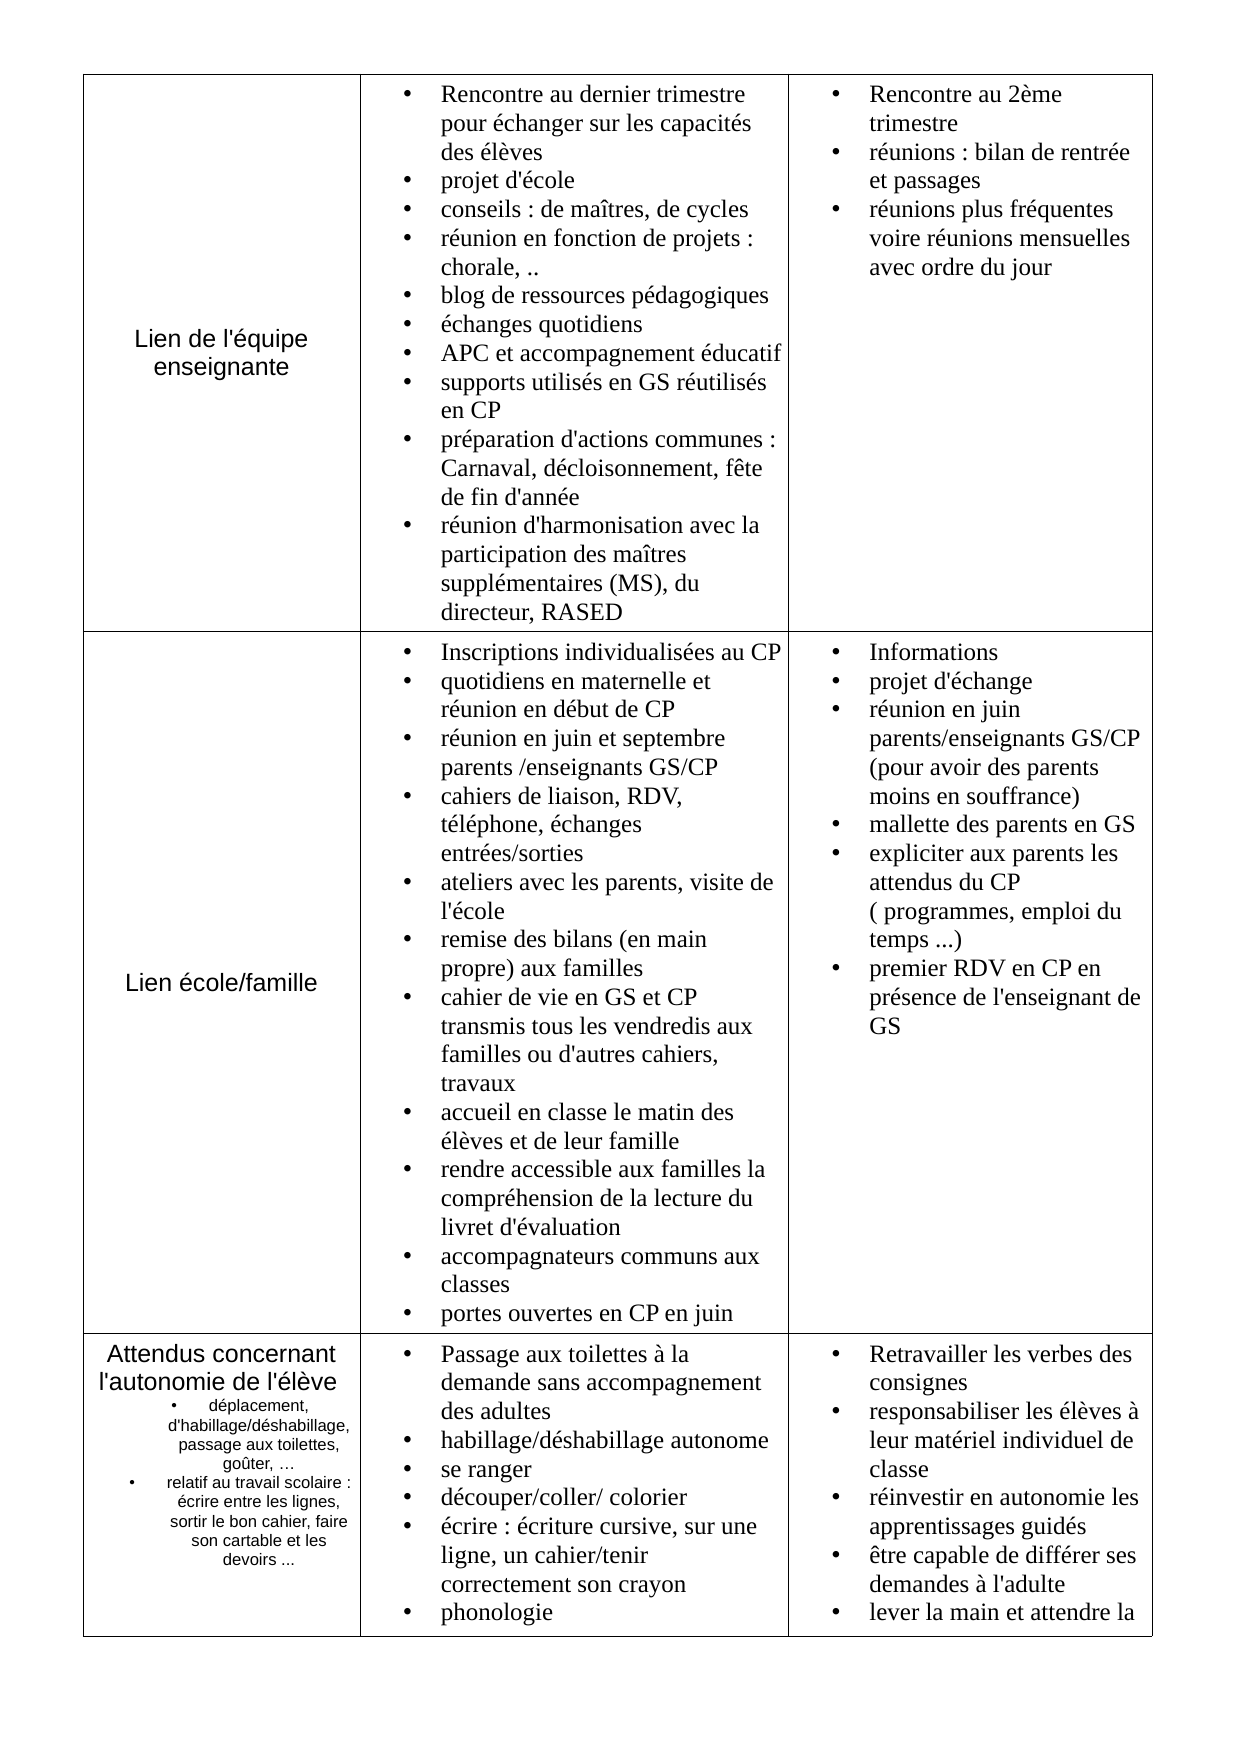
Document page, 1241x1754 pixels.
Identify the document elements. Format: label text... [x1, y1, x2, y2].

table_cell Inscriptions individualisées au CP quotidiens en maternelle et réunion en début de CP réunion en juin et septembre parents /enseignants GS/CP cahiers de liaison, RDV, téléphone, échanges entrées/sorties ateliers avec les parents, visite de l'école remise des bilans (en main propre) aux familles cahier de vie en GS et CP transmis tous les vendredis aux familles ou d'autres cahiers, travaux accueil en classe le matin des élèves et de leur famille rendre accessible aux familles la compréhension de la lecture du livret d'évaluation accompagnateurs communs aux classes portes ouvertes en CP en juin [361, 632, 788, 1333]
table_cell Rencontre au dernier trimestre pour échanger sur les capacités des élèves projet d'école conseils : de maîtres, de cycles réunion en fonction de projets : chorale, .. blog de ressources pédagogiques échanges quotidiens APC et accompagnement éducatif supports utilisés en GS réutilisés en CP préparation d'actions communes : Carnaval, décloisonnement, fête de fin d'année réunion d'harmonisation avec la participation des maîtres supplémentaires (MS), du directeur, RASED [361, 75, 788, 631]
table_cell Lien école/famille [84, 632, 360, 1333]
table_cell Passage aux toilettes à la demande sans accompagnement des adultes habillage/déshabillage autonome se ranger découper/coller/ colorier écrire : écriture cursive, sur une ligne, un cahier/tenir correctement son crayon phonologie le cartable : faire son sac et ranger ses affaires limiter les déplacements en fin de maternelle se repérer dans l'espace école, classe reconnaître et repérer ses affaires en fin de GS du bon sens gérer ses affaires, les supports mis à disposition : livre, fichier ranger, se servir dans un casier, ouvrir un livre à la bonne page être assis correctement nommer et respecter les outils usuels , le matériel de la classe terminer son travailler savoir gérer son cahier de vie [361, 1334, 788, 1636]
table_cell Lien de l'équipe enseignante [84, 75, 360, 631]
table_cell Rencontre au 2ème trimestre réunions : bilan de rentrée et passages réunions plus fréquentes voire réunions mensuelles avec ordre du jour [789, 75, 1152, 631]
table_cell Retravailler les verbes des consignes responsabiliser les élèves à leur matériel individuel de classe réinvestir en autonomie les apprentissages guidés être capable de différer ses demandes à l'adulte lever la main et attendre la parole aller à la piscine une fois en juin apprendre à coller dans un cahier maîtriser l'hygiène aux toilettes [789, 1334, 1152, 1636]
table_cell Attendus concernant l'autonomie de l'élève déplacement, d'habillage/déshabillage, passage aux toilettes, goûter, … relatif au travail scolaire : écrire entre les lignes, sortir le bon cahier, faire son cartable et les devoirs ... [84, 1334, 360, 1636]
table_cell Informations projet d'échange réunion en juin parents/enseignants GS/CP (pour avoir des parents moins en souffrance) mallette des parents en GS expliciter aux parents les attendus du CP ( programmes, emploi du temps ...) premier RDV en CP en présence de l'enseignant de GS [789, 632, 1152, 1333]
